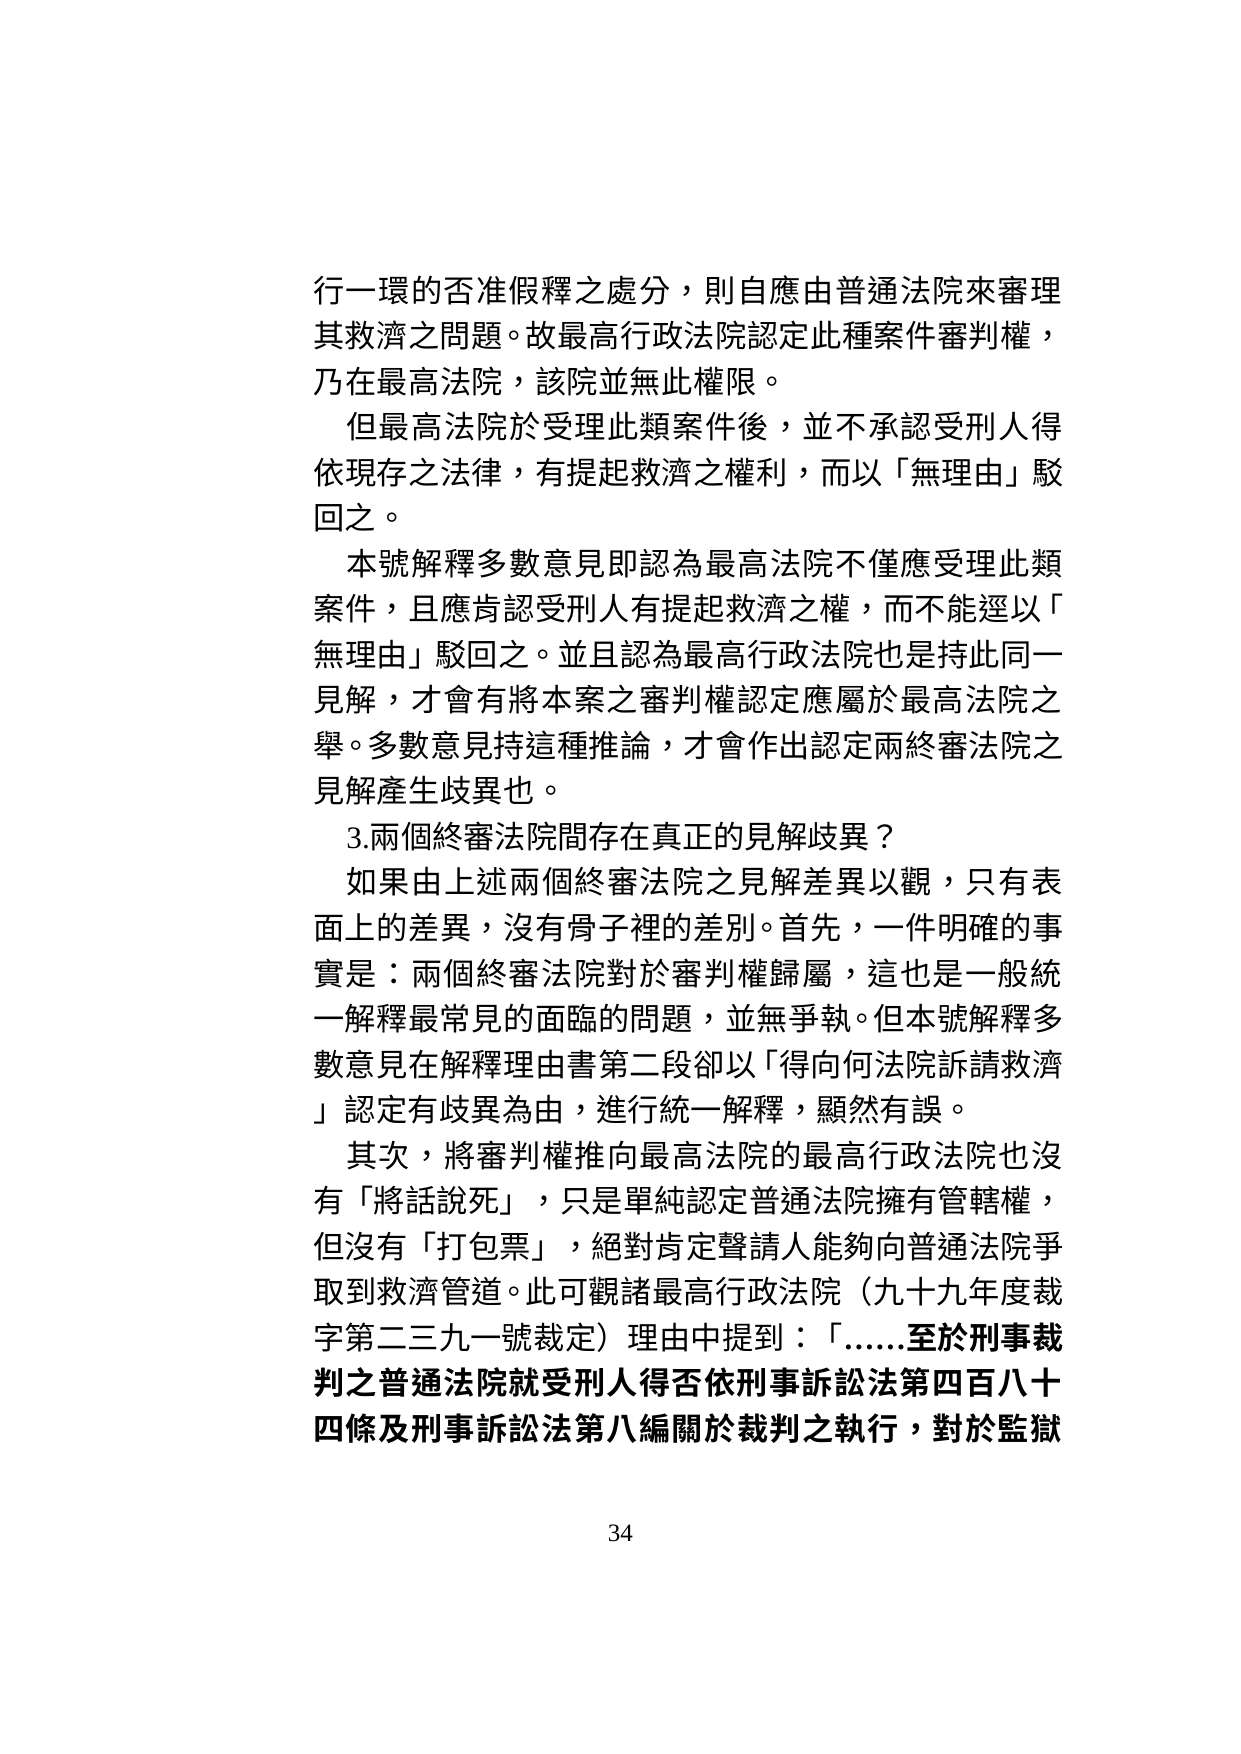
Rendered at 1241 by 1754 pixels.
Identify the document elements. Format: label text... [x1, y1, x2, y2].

text 其次，將審判權推向最高法院的最高行政法院也沒有「將話說死」，只是單純認定普通法院擁有管轄權，但沒有「打包票」，絕對肯定聲請人能夠向普通法院爭取到救濟管道。此可觀諸最高行政法院（九十九年度裁字第二三九一號裁定）理由中提到：「……至於刑事裁判之普通法院就受刑人得否依刑事訴訟法第四百八十四條及刑事訴訟法第八編關於裁判之執行，對於監獄所屬假釋審查委員會決議不同意予以假釋，而該監獄未報請法務部審核時，得對於監獄上開不作為聲明異議予以審究，或有無以裁判命監獄所屬假釋審查委員會決議對特定受刑人予以同意假釋，並命該監獄報請法務部核定之法律依據，自屬普通法院所應判斷事項。……」 [313, 1131, 1063, 1449]
text 行一環的否准假釋之處分，則自應由普通法院來審理其救濟之問題。故最高行政法院認定此種案件審判權，乃在最高法院，該院並無此權限。 [313, 266, 1063, 402]
text 3.兩個終審法院間存在真正的見解歧異？ [313, 812, 1063, 858]
text 如果由上述兩個終審法院之見解差異以觀，只有表面上的差異，沒有骨子裡的差別。首先，一件明確的事實是：兩個終審法院對於審判權歸屬，這也是一般統一解釋最常見的面臨的問題，並無爭執。但本號解釋多數意見在解釋理由書第二段卻以「得向何法院訴請救濟」認定有歧異為由，進行統一解釋，顯然有誤。 [313, 858, 1063, 1131]
text 本號解釋多數意見即認為最高法院不僅應受理此類案件，且應肯認受刑人有提起救濟之權，而不能逕以「無理由」駁回之。並且認為最高行政法院也是持此同一見解，才會有將本案之審判權認定應屬於最高法院之舉。多數意見持這種推論，才會作出認定兩終審法院之見解產生歧異也。 [313, 539, 1063, 812]
text 但最高法院於受理此類案件後，並不承認受刑人得依現存之法律，有提起救濟之權利，而以「無理由」駁回之。 [313, 402, 1063, 539]
